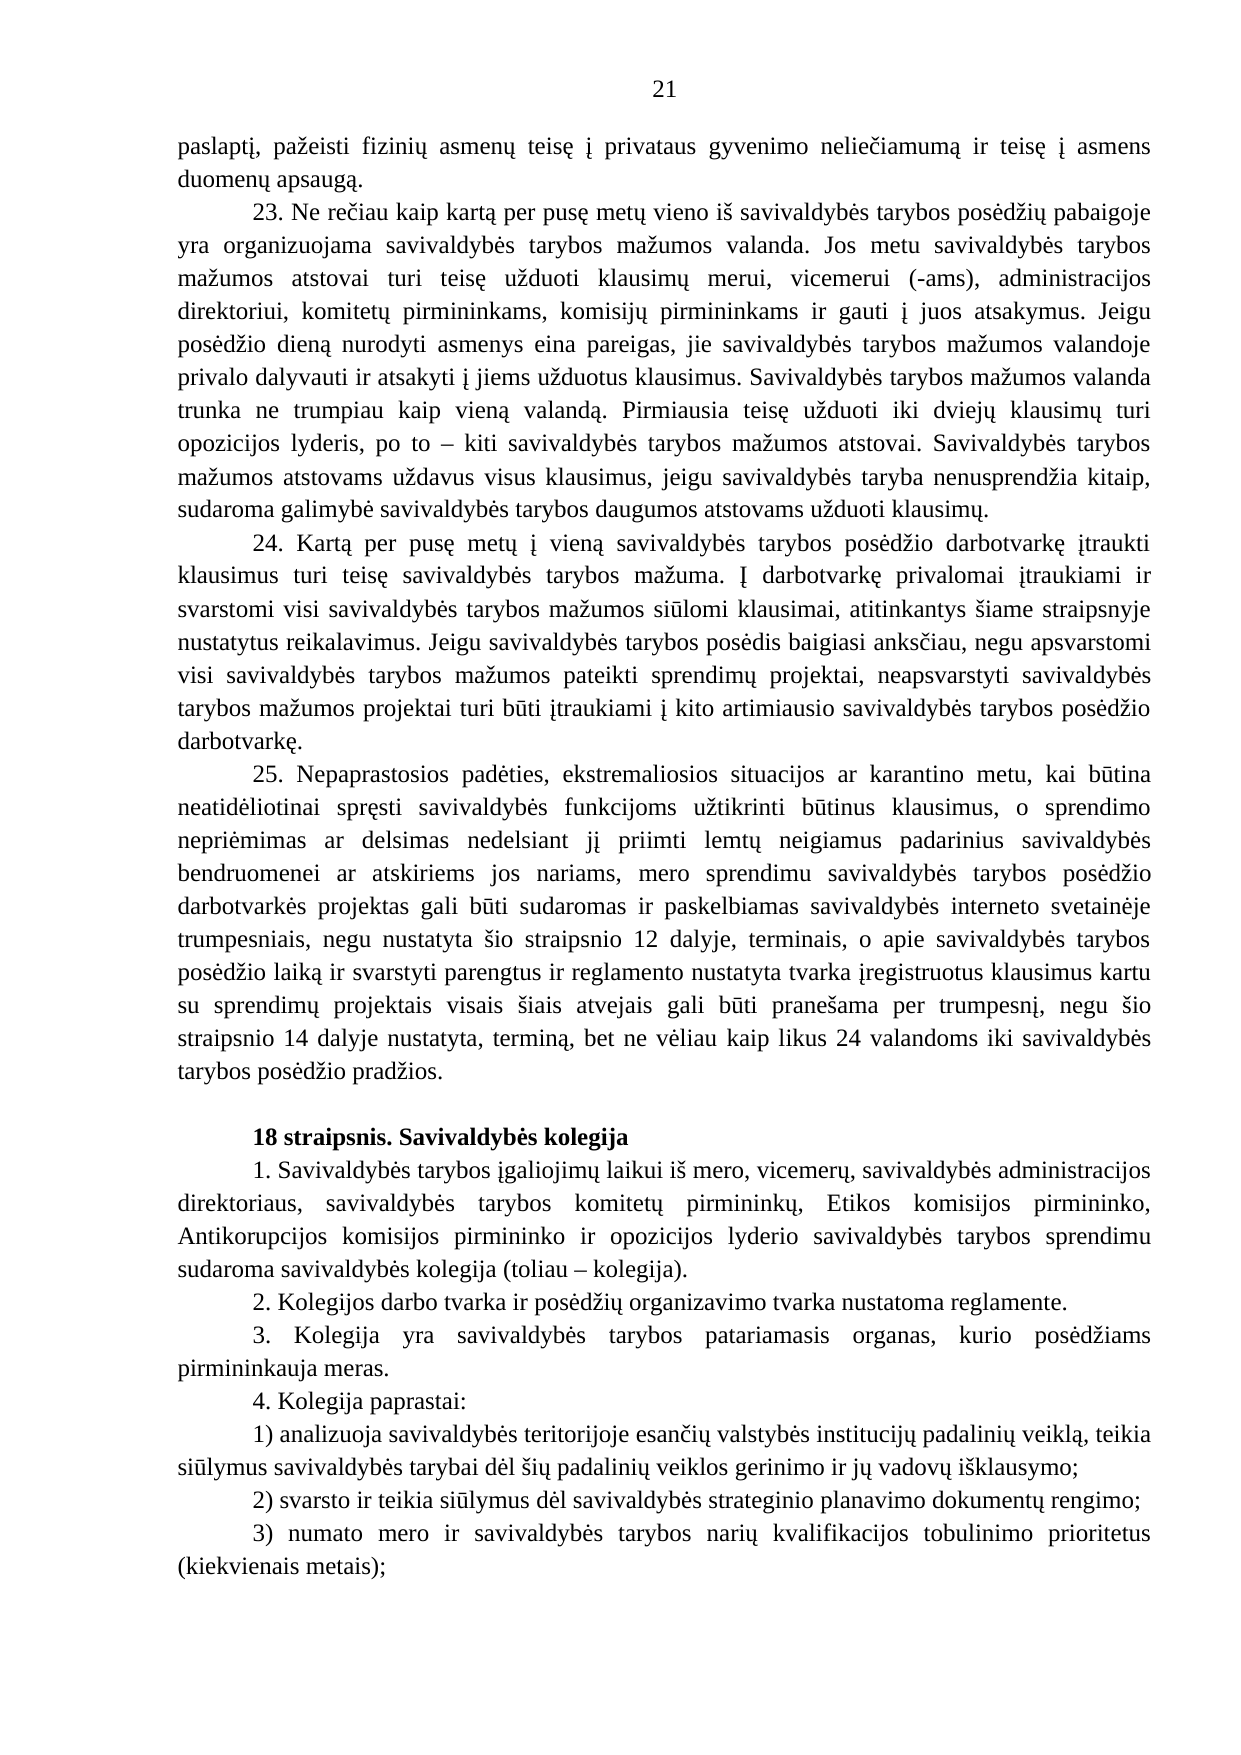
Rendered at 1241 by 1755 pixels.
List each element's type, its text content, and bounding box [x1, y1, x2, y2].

text 23. Ne rečiau kaip kartą per pusę metų vieno iš savivaldybės tarybos posėdžių pabaigoje yra organizuojama savivaldybės tarybos mažumos valanda. Jos metu savivaldybės tarybos mažumos atstovai turi teisę užduoti klausimų merui, vicemerui (-ams), administracijos direktoriui, komitetų pirmininkams, komisijų pirmininkams ir gauti į juos atsakymus. Jeigu posėdžio dieną nurodyti asmenys eina pareigas, jie savivaldybės tarybos mažumos valandoje privalo dalyvauti ir atsakyti į jiems užduotus klausimus. Savivaldybės tarybos mažumos valanda trunka ne trumpiau kaip vieną valandą. Pirmiausia teisę užduoti iki dviejų klausimų turi opozicijos lyderis, po to – kiti savivaldybės tarybos mažumos atstovai. Savivaldybės tarybos mažumos atstovams uždavus visus klausimus, jeigu savivaldybės taryba nenusprendžia kitaip, sudaroma galimybė savivaldybės tarybos daugumos atstovams užduoti klausimų. [177, 197, 1152, 523]
text paslaptį, pažeisti fizinių asmenų teisę į privataus gyvenimo neliečiamumą ir teisę į asmens duomenų apsaugą. [177, 131, 1152, 193]
text 2) svarsto ir teikia siūlymus dėl savivaldybės strateginio planavimo dokumentų rengimo; [177, 1485, 1152, 1514]
text 25. Nepaprastosios padėties, ekstremaliosios situacijos ar karantino metu, kai būtina neatidėliotinai spręsti savivaldybės funkcijoms užtikrinti būtinus klausimus, o sprendimo nepriėmimas ar delsimas nedelsiant jį priimti lemtų neigiamus padarinius savivaldybės bendruomenei ar atskiriems jos nariams, mero sprendimu savivaldybės tarybos posėdžio darbotvarkės projektas gali būti sudaromas ir paskelbiamas savivaldybės interneto svetainėje trumpesniais, negu nustatyta šio straipsnio 12 dalyje, terminais, o apie savivaldybės tarybos posėdžio laiką ir svarstyti parengtus ir reglamento nustatyta tvarka įregistruotus klausimus kartu su sprendimų projektais visais šiais atvejais gali būti pranešama per trumpesnį, negu šio straipsnio 14 dalyje nustatyta, terminą, bet ne vėliau kaip likus 24 valandoms iki savivaldybės tarybos posėdžio pradžios. [177, 759, 1152, 1085]
text 2. Kolegijos darbo tvarka ir posėdžių organizavimo tvarka nustatoma reglamente. [177, 1287, 1152, 1316]
text 3) numato mero ir savivaldybės tarybos narių kvalifikacijos tobulinimo prioritetus (kiekvienais metais); [177, 1518, 1152, 1580]
text 4. Kolegija paprastai: [177, 1386, 1152, 1415]
text 24. Kartą per pusę metų į vieną savivaldybės tarybos posėdžio darbotvarkę įtraukti klausimus turi teisę savivaldybės tarybos mažuma. Į darbotvarkę privalomai įtraukiami ir svarstomi visi savivaldybės tarybos mažumos siūlomi klausimai, atitinkantys šiame straipsnyje nustatytus reikalavimus. Jeigu savivaldybės tarybos posėdis baigiasi anksčiau, negu apsvarstomi visi savivaldybės tarybos mažumos pateikti sprendimų projektai, neapsvarstyti savivaldybės tarybos mažumos projektai turi būti įtraukiami į kito artimiausio savivaldybės tarybos posėdžio darbotvarkę. [177, 528, 1152, 754]
text 1. Savivaldybės tarybos įgaliojimų laikui iš mero, vicemerų, savivaldybės administracijos direktoriaus, savivaldybės tarybos komitetų pirmininkų, Etikos komisijos pirmininko, Antikorupcijos komisijos pirmininko ir opozicijos lyderio savivaldybės tarybos sprendimu sudaroma savivaldybės kolegija (toliau – kolegija). [177, 1155, 1152, 1283]
text 1) analizuoja savivaldybės teritorijoje esančių valstybės institucijų padalinių veiklą, teikia siūlymus savivaldybės tarybai dėl šių padalinių veiklos gerinimo ir jų vadovų išklausymo; [177, 1419, 1152, 1481]
text 3. Kolegija yra savivaldybės tarybos patariamasis organas, kurio posėdžiams pirmininkauja meras. [177, 1320, 1152, 1382]
text 18 straipsnis. Savivaldybės kolegija [177, 1122, 1152, 1151]
